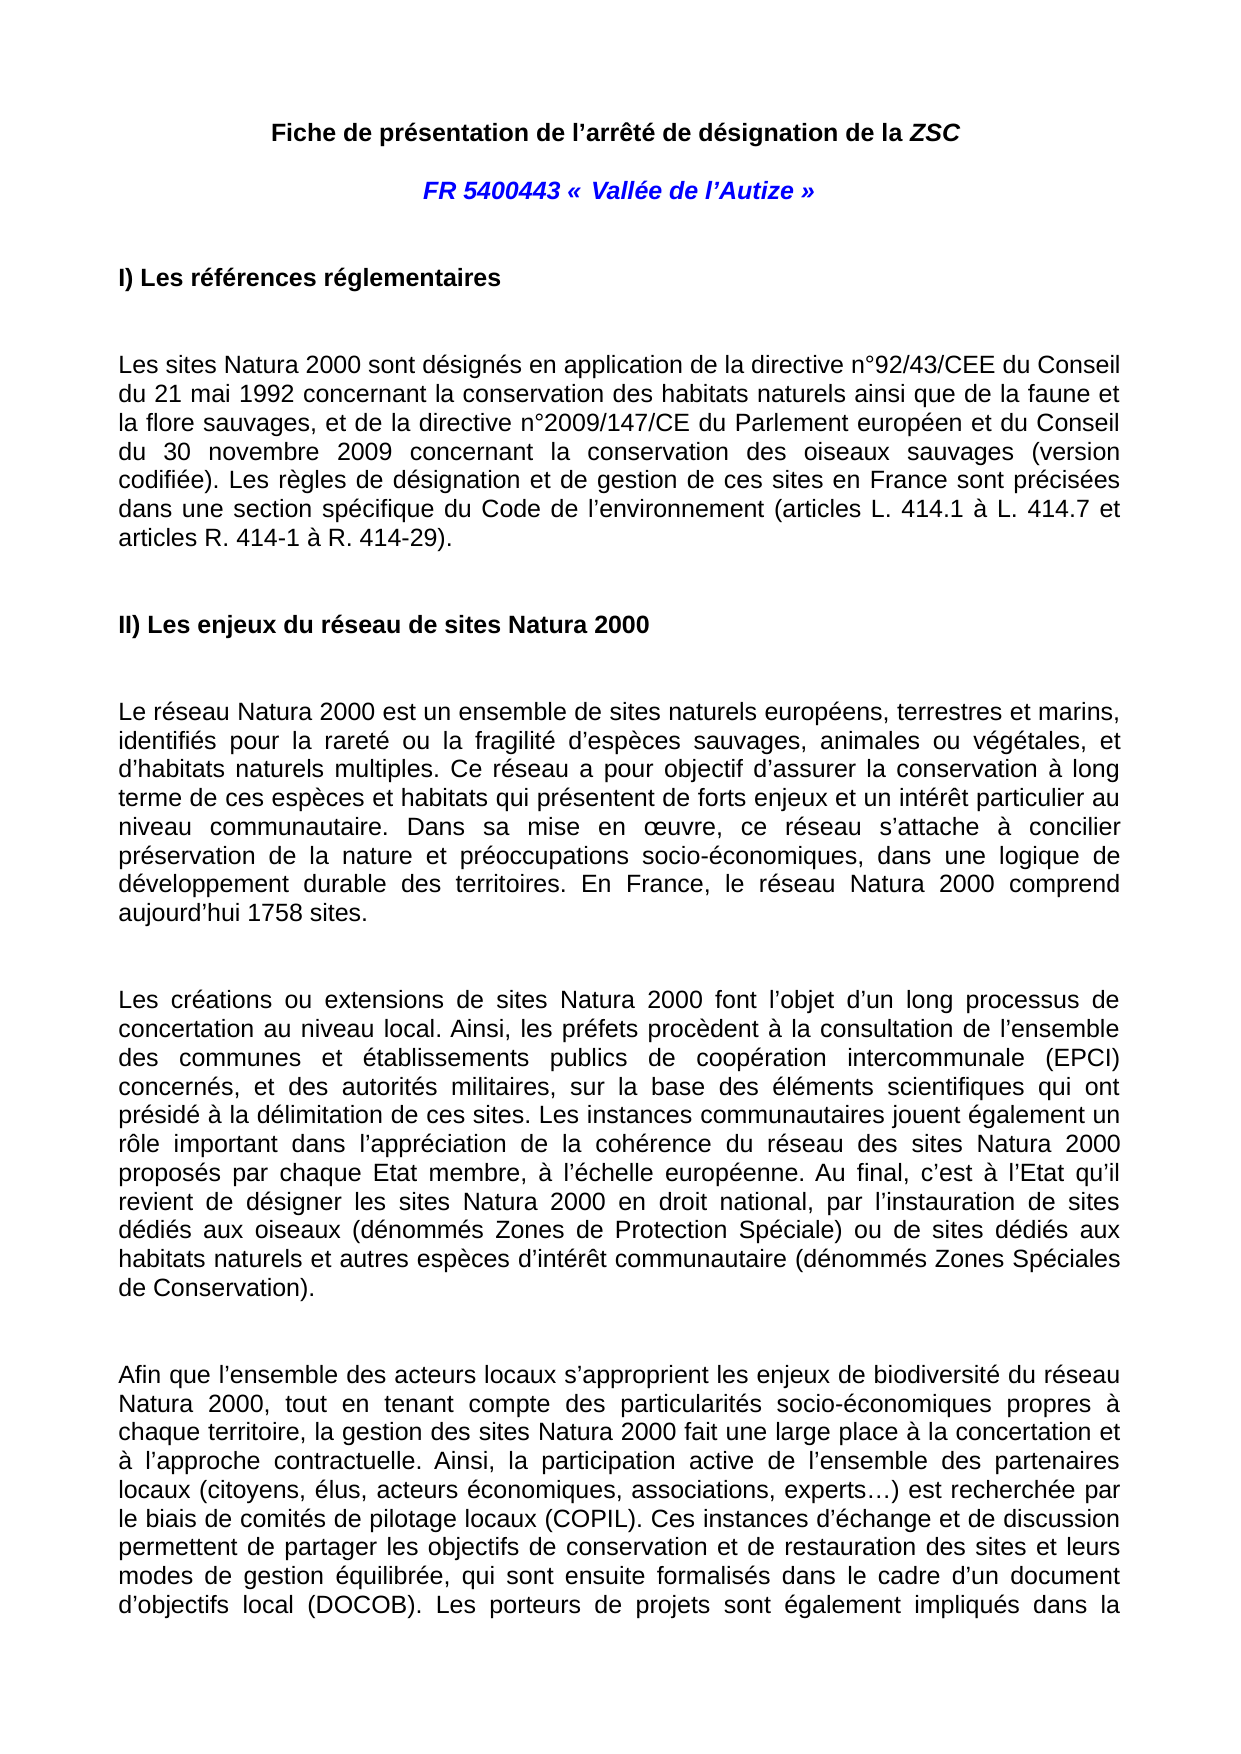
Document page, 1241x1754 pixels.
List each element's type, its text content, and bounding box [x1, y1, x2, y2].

text I) Les références réglementaires [118, 263, 1122, 292]
text Fiche de présentation de l’arrêté de désignation de la ZSC [118, 118, 1122, 147]
text FR 5400443 « Vallée de l’Autize » [118, 176, 1122, 205]
text Afin que l’ensemble des acteurs locaux s’approprient les enjeux de biodiversité du réseau Natura 2000, tout en tenant compte des particularités socio-économiques propres à chaque territoire, la gestion des sites Natura 2000 fait une large place à la concertation et à l’approche contractuelle. Ainsi, la participation active de l’ensemble des partenaires locaux (citoyens, élus, acteurs économiques, associations, experts…) est recherchée par le biais de comités de pilotage locaux (COPIL). Ces instances d’échange et de discussion permettent de partager les objectifs de conservation et de restauration des sites et leurs modes de gestion équilibrée, qui sont ensuite formalisés dans le cadre d’un document d’objectifs local (DOCOB). Les porteurs de projets sont également impliqués dans la [118, 1360, 1122, 1618]
text Les créations ou extensions de sites Natura 2000 font l’objet d’un long processus de concertation au niveau local. Ainsi, les préfets procèdent à la consultation de l’ensemble des communes et établissements publics de coopération intercommunale (EPCI) concernés, et des autorités militaires, sur la base des éléments scientifiques qui ont présidé à la délimitation de ces sites. Les instances communautaires jouent également un rôle important dans l’appréciation de la cohérence du réseau des sites Natura 2000 proposés par chaque Etat membre, à l’échelle européenne. Au final, c’est à l’Etat qu’il revient de désigner les sites Natura 2000 en droit national, par l’instauration de sites dédiés aux oiseaux (dénommés Zones de Protection Spéciale) ou de sites dédiés aux habitats naturels et autres espèces d’intérêt communautaire (dénommés Zones Spéciales de Conservation). [118, 985, 1122, 1301]
text Les sites Natura 2000 sont désignés en application de la directive n°92/43/CEE du Conseil du 21 mai 1992 concernant la conservation des habitats naturels ainsi que de la faune et la flore sauvages, et de la directive n°2009/147/CE du Parlement européen et du Conseil du 30 novembre 2009 concernant la conservation des oiseaux sauvages (version codifiée). Les règles de désignation et de gestion de ces sites en France sont précisées dans une section spécifique du Code de l’environnement (articles L. 414.1 à L. 414.7 et articles R. 414-1 à R. 414-29). [118, 350, 1122, 551]
text II) Les enjeux du réseau de sites Natura 2000 [118, 610, 1122, 638]
text Le réseau Natura 2000 est un ensemble de sites naturels européens, terrestres et marins, identifiés pour la rareté ou la fragilité d’espèces sauvages, animales ou végétales, et d’habitats naturels multiples. Ce réseau a pour objectif d’assurer la conservation à long terme de ces espèces et habitats qui présentent de forts enjeux et un intérêt particulier au niveau communautaire. Dans sa mise en œuvre, ce réseau s’attache à concilier préservation de la nature et préoccupations socio-économiques, dans une logique de développement durable des territoires. En France, le réseau Natura 2000 comprend aujourd’hui 1758 sites. [118, 697, 1122, 927]
